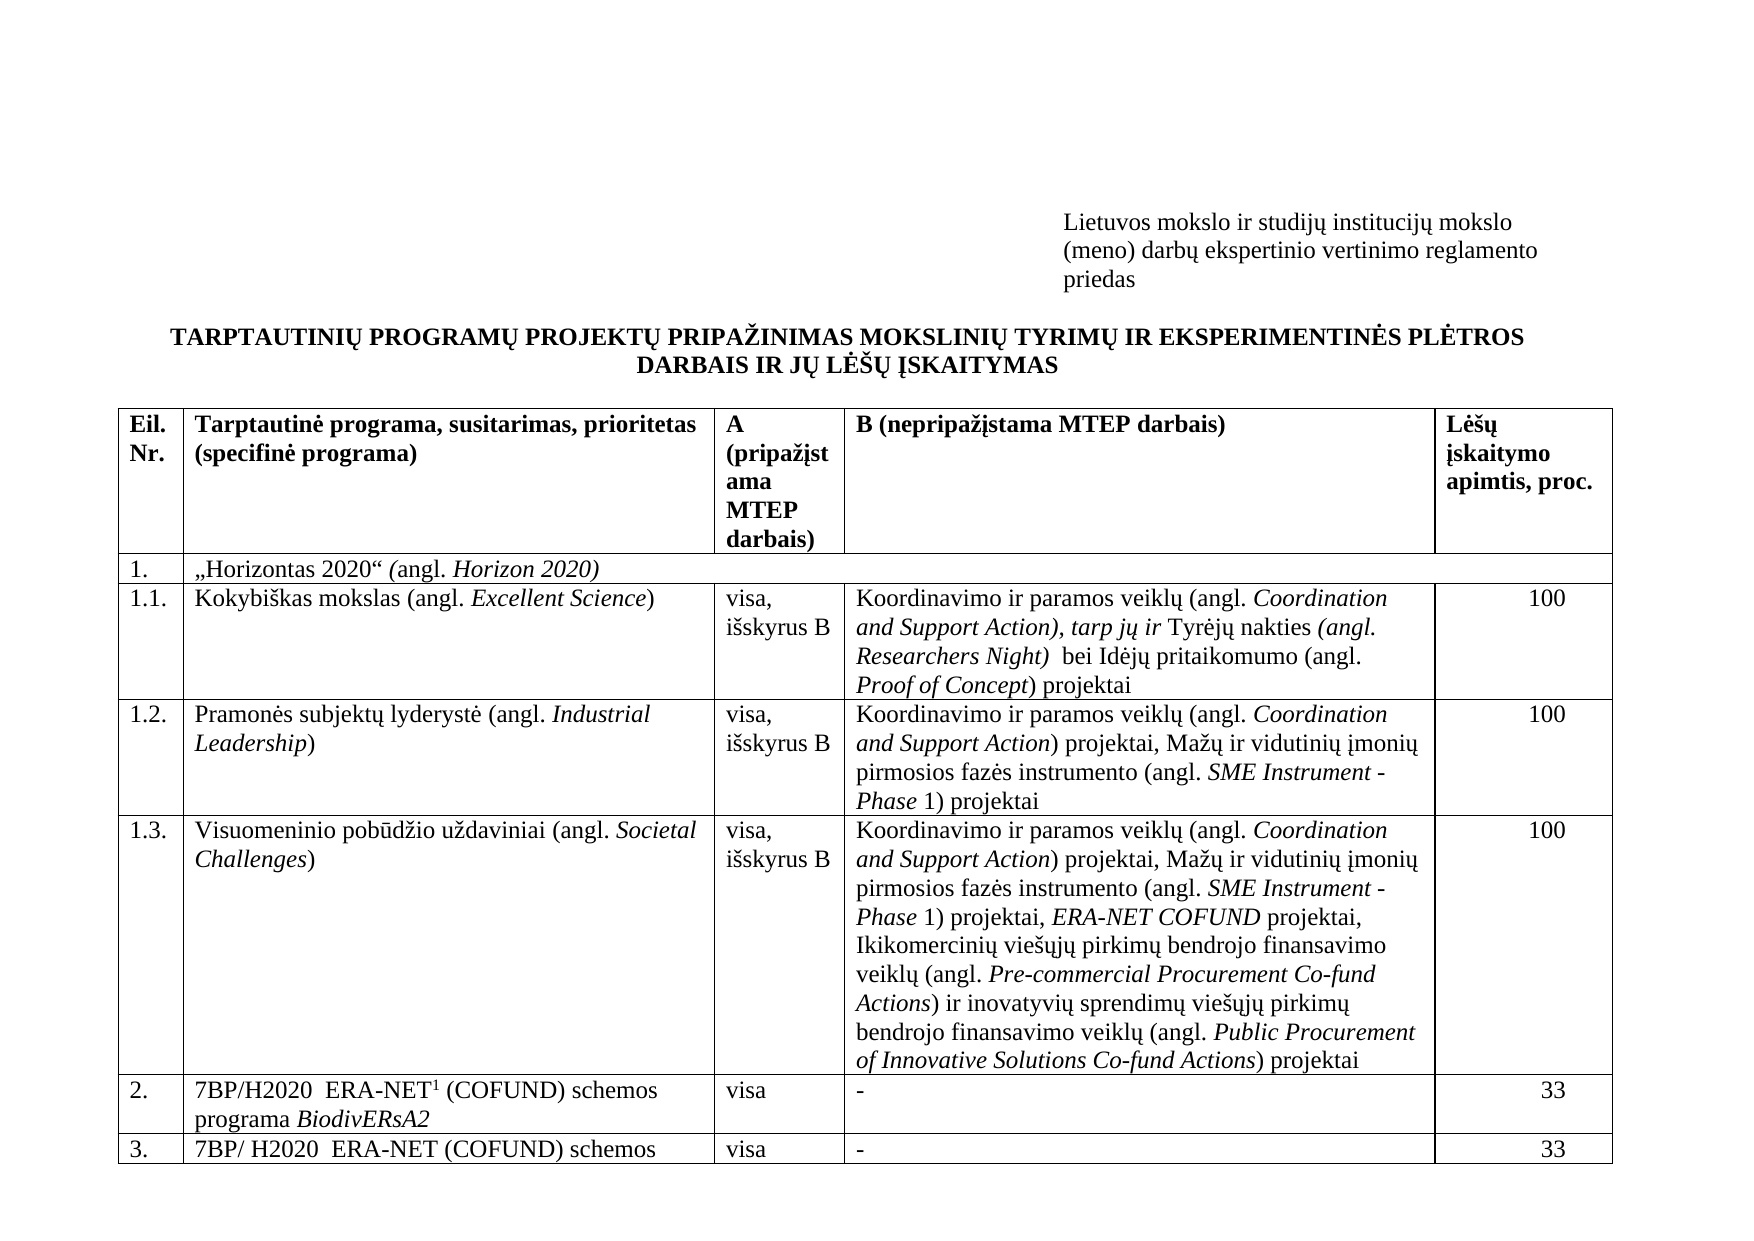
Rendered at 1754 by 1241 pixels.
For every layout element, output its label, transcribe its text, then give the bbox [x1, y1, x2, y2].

table_cell visa, išskyrus B [715, 700, 844, 814]
table_cell 7BP/ H2020 ERA-NET (COFUND) schemos [184, 1134, 714, 1163]
text Lietuvos mokslo ir studijų institucijų mokslo (meno) darbų ekspertinio vertinimo reglamento [1063, 207, 1577, 264]
table_cell „Horizontas 2020“ (angl. Horizon 2020) [184, 554, 714, 582]
table_cell 33 [1436, 1075, 1612, 1133]
table_cell 1.2. [119, 700, 183, 814]
table_header B (nepripažįstama MTEP darbais) [845, 409, 1434, 553]
table_cell Kokybiškas mokslas (angl. Excellent Science) [184, 584, 714, 698]
table_cell 1. [119, 554, 183, 582]
table_cell visa [715, 1134, 844, 1163]
table_cell [715, 554, 844, 582]
table_cell Visuomeninio pobūdžio uždaviniai (angl. Societal Challenges) [184, 816, 714, 1074]
table_cell 1.1. [119, 584, 183, 698]
table_cell Pramonės subjektų lyderystė (angl. Industrial Leadership) [184, 700, 714, 814]
text TARPTAUTINIŲ PROGRAMŲ PROJEKTŲ PRIPAŽINIMAS MOKSLINIŲ TYRIMŲ IR EKSPERIMENTINĖS PLĖTROS DARBAIS IR JŲ LĖŠŲ ĮSKAITYMAS [118, 322, 1577, 379]
table_cell 1.3. [119, 816, 183, 1074]
table_cell [845, 554, 1435, 582]
table_cell Koordinavimo ir paramos veiklų (angl. Coordination and Support Action), tarp jų ir Tyrėjų nakties (angl. Researchers Night) bei Idėjų pritaikomumo (angl. Proof of Concept) projektai [845, 584, 1434, 698]
table_header Eil. Nr. [119, 409, 183, 553]
text priedas [1063, 264, 1577, 293]
table_cell - [845, 1134, 1434, 1163]
table_header Lėšų įskaitymo apimtis, proc. [1436, 409, 1612, 553]
table_cell 3. [119, 1134, 183, 1163]
table_cell 100 [1436, 700, 1612, 814]
table_header Tarptautinė programa, susitarimas, prioritetas (specifinė programa) [184, 409, 714, 553]
table_cell 100 [1436, 584, 1612, 698]
table_cell visa, išskyrus B [715, 584, 844, 698]
table_cell 2. [119, 1075, 183, 1133]
table_cell 33 [1436, 1134, 1612, 1163]
table_cell visa [715, 1075, 844, 1133]
table_cell visa, išskyrus B [715, 816, 844, 1074]
table_header A (pripažįstama MTEP darbais) [715, 409, 844, 553]
table_cell [1435, 554, 1612, 582]
table_cell Koordinavimo ir paramos veiklų (angl. Coordination and Support Action) projektai, Mažų ir vidutinių įmonių pirmosios fazės instrumento (angl. SME Instrument - Phase 1) projektai [845, 700, 1434, 814]
table_cell - [845, 1075, 1434, 1133]
table_cell 7BP/H2020 ERA-NET1 (COFUND) schemos programa BiodivERsA2 [184, 1075, 714, 1133]
table_cell Koordinavimo ir paramos veiklų (angl. Coordination and Support Action) projektai, Mažų ir vidutinių įmonių pirmosios fazės instrumento (angl. SME Instrument - Phase 1) projektai, ERA-NET COFUND projektai, Ikikomercinių viešųjų pirkimų bendrojo finansavimo veiklų (angl. Pre-commercial Procurement Co-fund Actions) ir inovatyvių sprendimų viešųjų pirkimų bendrojo finansavimo veiklų (angl. Public Procurement of Innovative Solutions Co-fund Actions) projektai [845, 816, 1434, 1074]
table_cell 100 [1436, 816, 1612, 1074]
